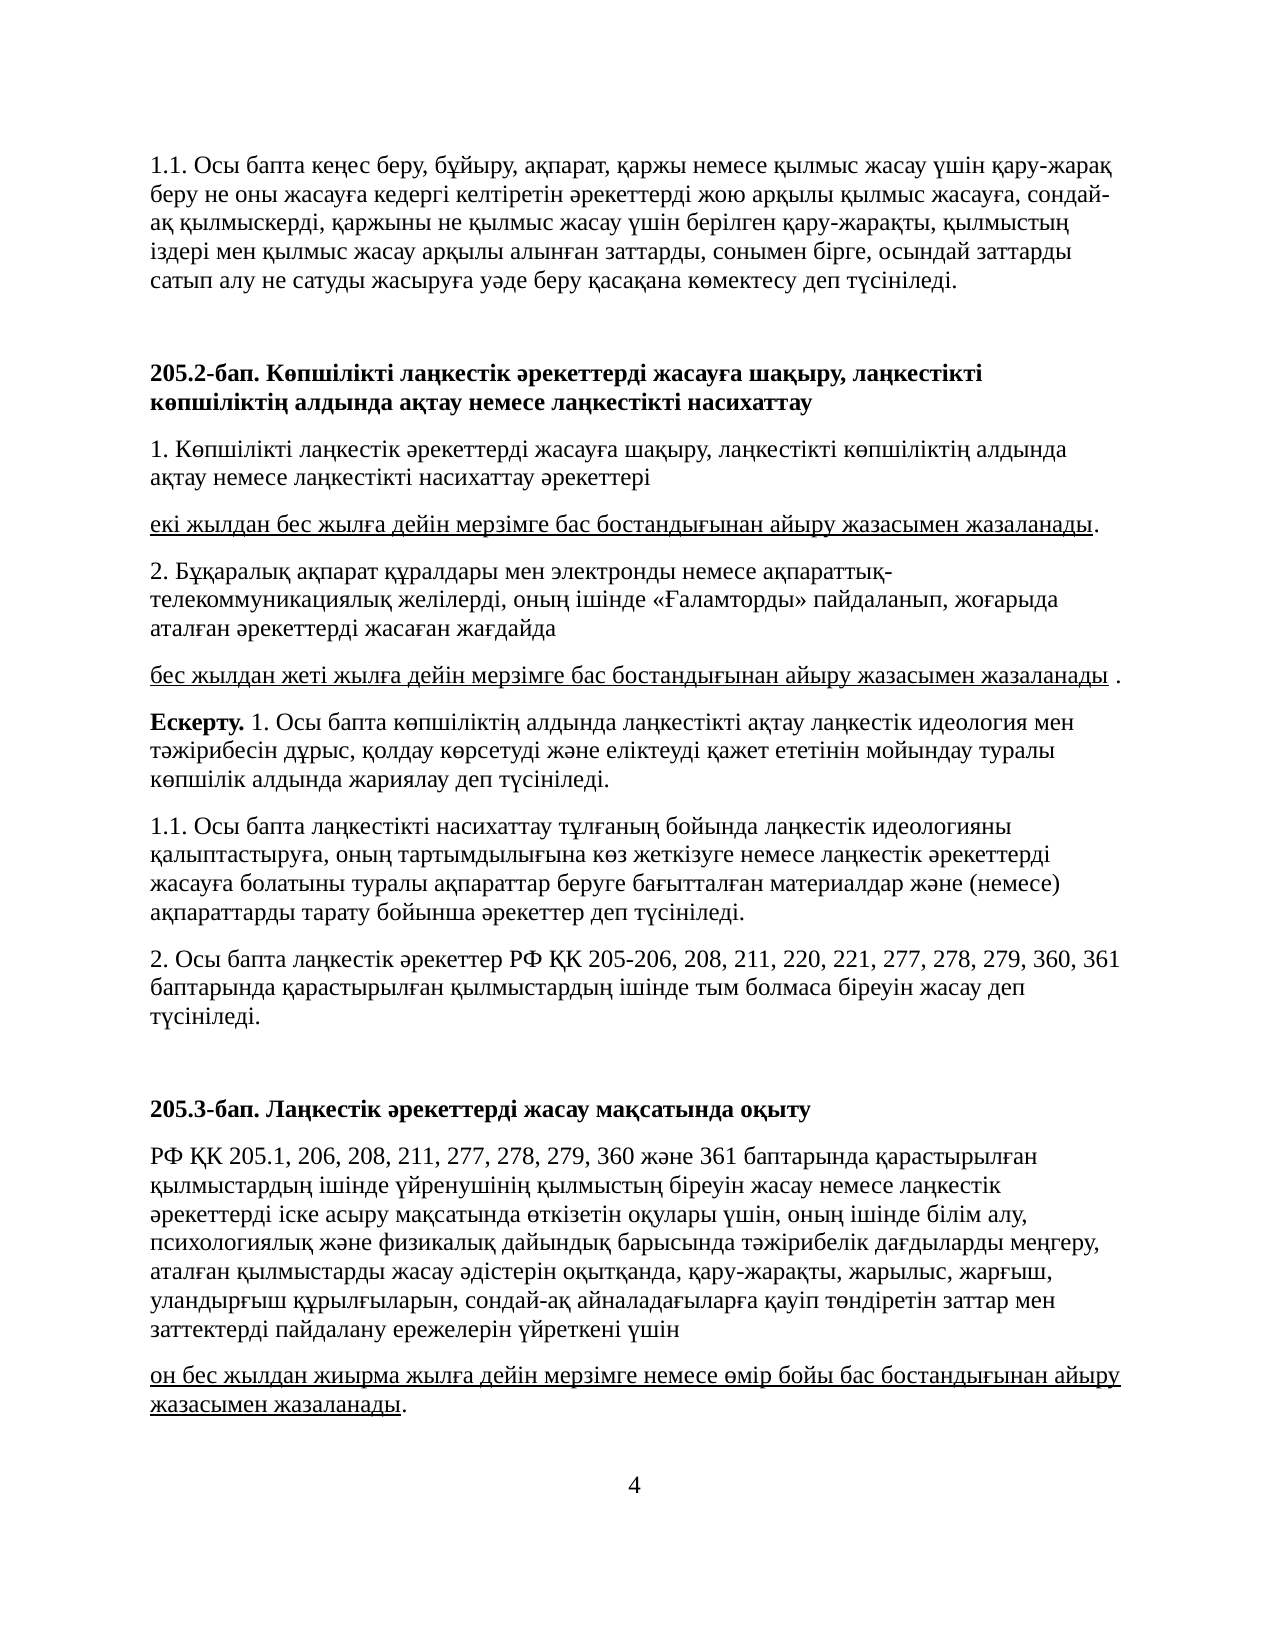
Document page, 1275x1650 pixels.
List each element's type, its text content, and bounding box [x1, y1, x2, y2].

text он бес жылдан жиырма жылға дейін мерзімге немесе өмір бойы бас бостандығынан айыру жазасымен жазаланады. [150, 1360, 1125, 1418]
text 2. Осы бапта лаңкестік әрекеттер РФ ҚК 205-206, 208, 211, 220, 221, 277, 278, 279, 360, 361 баптарында қарастырылған қылмыстардың ішінде тым болмаса біреуін жасау деп түсініледі. [150, 944, 1125, 1030]
text 205.3-бап. Лаңкестік әрекеттерді жасау мақсатында оқыту [150, 1094, 1125, 1123]
text 1.1. Осы бапта лаңкестікті насихаттау тұлғаның бойында лаңкестік идеологияны қалыптастыруға, оның тартымдылығына көз жеткізуге немесе лаңкестік әрекеттерді жасауға болатыны туралы ақпараттар беруге бағытталған материалдар және (немесе) ақпараттарды тарату бойынша әрекеттер деп түсініледі. [150, 811, 1125, 926]
text 2. Бұқаралық ақпарат құралдары мен электронды немесе ақпараттық-телекоммуникациялық желілерді, оның ішінде «Ғаламторды» пайдаланып, жоғарыда аталған әрекеттерді жасаған жағдайда [150, 556, 1125, 642]
text 1.1. Осы бапта кеңес беру, бұйыру, ақпарат, қаржы немесе қылмыс жасау үшін қару-жарақ беру не оны жасауға кедергі келтіретін әрекеттерді жою арқылы қылмыс жасауға, сондай-ақ қылмыскерді, қаржыны не қылмыс жасау үшін берілген қару-жарақты, қылмыстың іздері мен қылмыс жасау арқылы алынған заттарды, сонымен бірге, осындай заттарды сатып алу не сатуды жасыруға уәде беру қасақана көмектесу деп түсініледі. [150, 150, 1125, 294]
text 1. Көпшілікті лаңкестік әрекеттерді жасауға шақыру, лаңкестікті көпшіліктің алдында ақтау немесе лаңкестікті насихаттау әрекеттері [150, 434, 1125, 491]
text Ескерту. 1. Осы бапта көпшіліктің алдында лаңкестікті ақтау лаңкестік идеология мен тәжірибесін дұрыс, қолдау көрсетуді және еліктеуді қажет ететінін мойындау туралы көпшілік алдында жариялау деп түсініледі. [150, 707, 1125, 793]
text екі жылдан бес жылға дейін мерзімге бас бостандығынан айыру жазасымен жазаланады. [150, 509, 1125, 538]
text 205.2-бап. Көпшілікті лаңкестік әрекеттерді жасауға шақыру, лаңкестікті көпшіліктің алдында ақтау немесе лаңкестікті насихаттау [150, 358, 1125, 416]
text бес жылдан жеті жылға дейін мерзімге бас бостандығынан айыру жазасымен жазаланады . [150, 660, 1125, 689]
text РФ ҚК 205.1, 206, 208, 211, 277, 278, 279, 360 және 361 баптарында қарастырылған қылмыстардың ішінде үйренушінің қылмыстың біреуін жасау немесе лаңкестік әрекеттерді іске асыру мақсатында өткізетін оқулары үшін, оның ішінде білім алу, психологиялық және физикалық дайындық барысында тәжірибелік дағдыларды меңгеру, аталған қылмыстарды жасау әдістерін оқытқанда, қару-жарақты, жарылыс, жарғыш, уландырғыш құрылғыларын, сондай-ақ айналадағыларға қауіп төндіретін заттар мен заттектерді пайдалану ережелерін үйреткені үшін [150, 1141, 1125, 1342]
